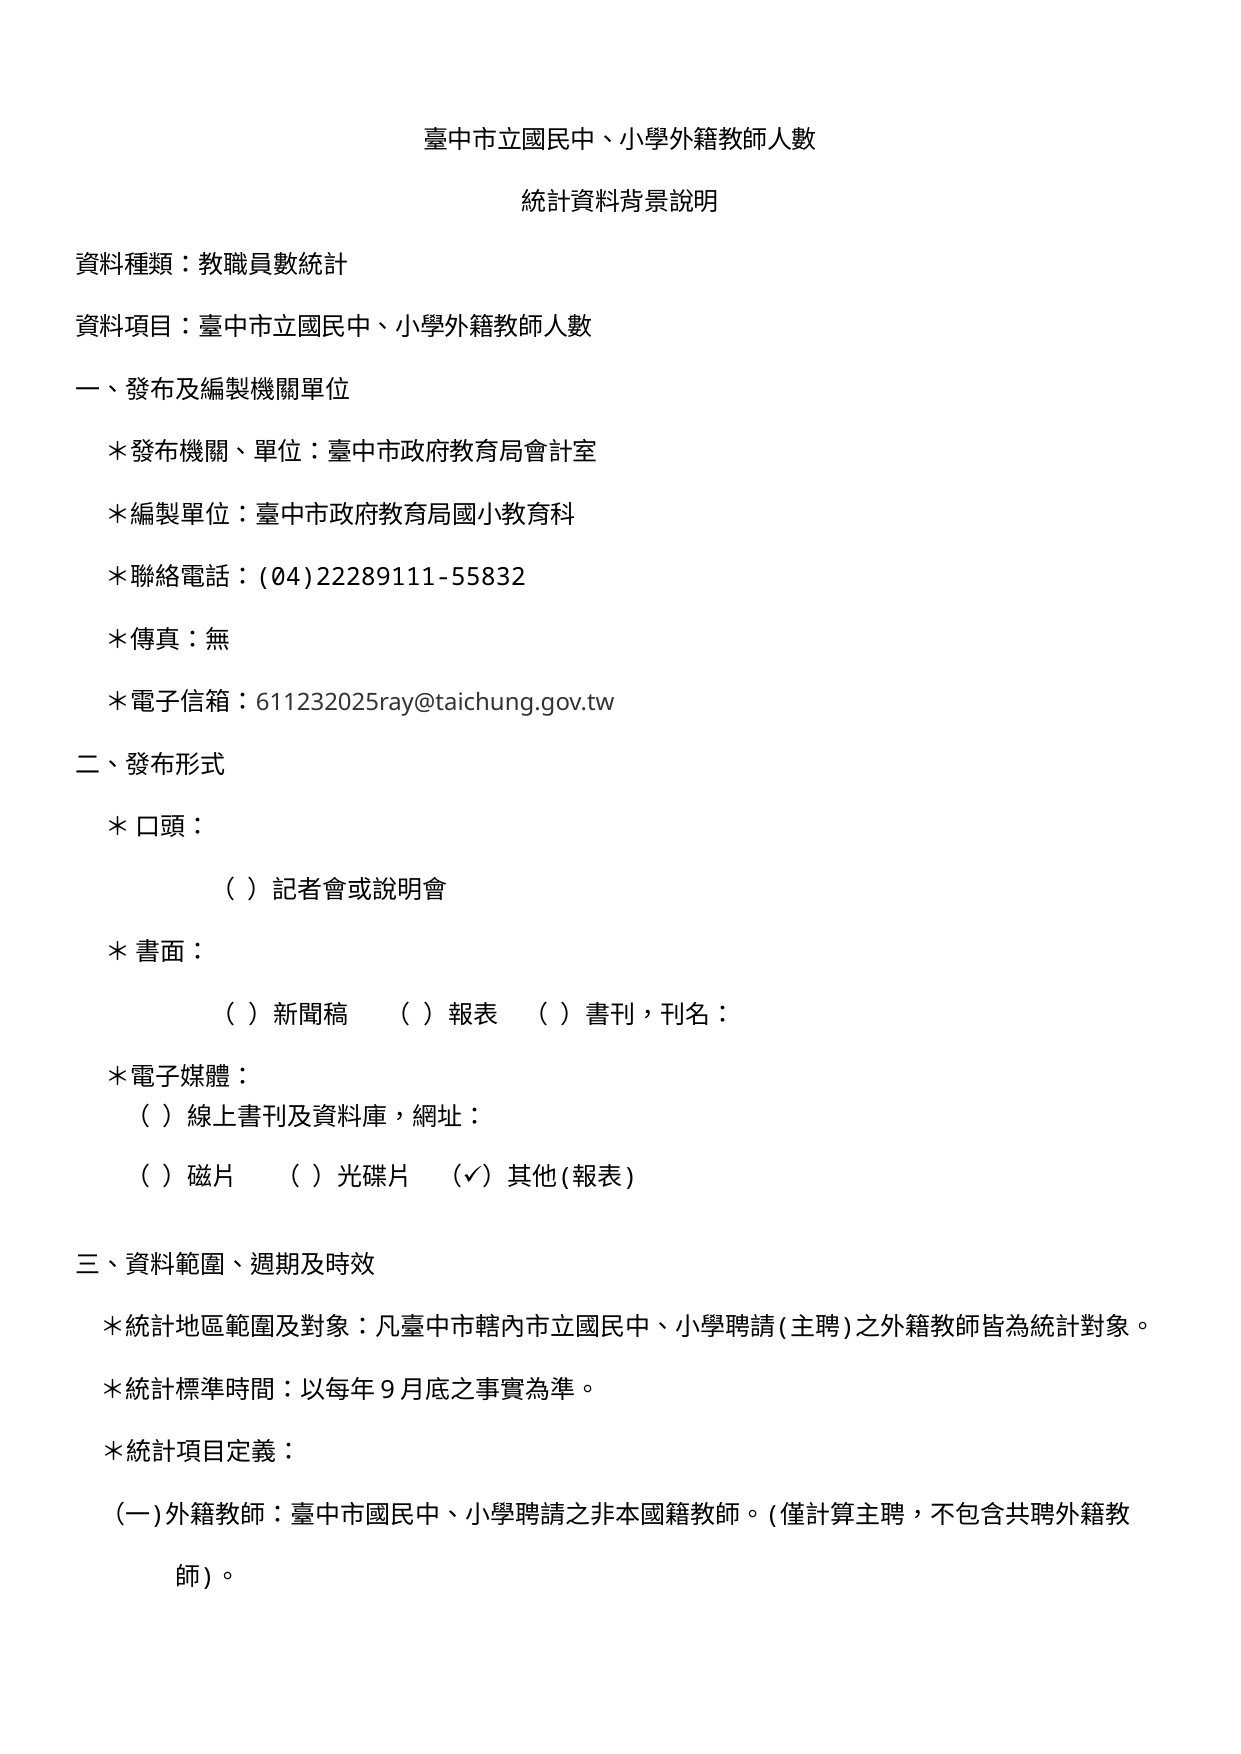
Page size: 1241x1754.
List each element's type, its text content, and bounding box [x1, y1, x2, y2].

text ＊電子媒體： [106, 1033, 1165, 1096]
text （一)外籍教師：臺中市國民中、小學聘請之非本國籍教師。(僅計算主聘，不包含共聘外籍教師)。 [100, 1471, 1165, 1596]
text ＊發布機關、單位：臺中市政府教育局會計室 [106, 408, 1165, 471]
list 書面： [106, 908, 1165, 971]
text 資料項目：臺中市立國民中、小學外籍教師人數 [75, 283, 1165, 346]
text （ ）記者會或說明會 [75, 846, 1165, 908]
text 三、資料範圍、週期及時效 [75, 1221, 1165, 1283]
text （ ）線上書刊及資料庫，網址： [75, 1096, 1199, 1133]
text 臺中市立國民中、小學外籍教師人數 [75, 96, 1165, 158]
text ＊傳真：無 [106, 596, 1165, 658]
text （ ）新聞稿 （ ）報表 （ ）書刊，刊名： [106, 971, 1165, 1033]
text （ ）磁片 （ ）光碟片 （）其他(報表) [75, 1133, 1199, 1196]
text 二、發布形式 [75, 721, 1165, 783]
text ＊編製單位：臺中市政府教育局國小教育科 [106, 471, 1165, 533]
text ＊統計地區範圍及對象：凡臺中市轄內市立國民中、小學聘請(主聘)之外籍教師皆為統計對象。 [100, 1283, 1165, 1346]
text ＊電子信箱：611232025ray@taichung.gov.tw [106, 658, 1165, 721]
list 口頭： [106, 783, 1165, 846]
text 一、發布及編製機關單位 [75, 346, 1165, 408]
text 資料種類：教職員數統計 [75, 221, 1165, 283]
text ＊統計項目定義： [102, 1408, 1165, 1471]
text ＊統計標準時間：以每年9月底之事實為準。 [100, 1346, 1165, 1408]
text 統計資料背景說明 [75, 158, 1165, 221]
text ＊聯絡電話：(04)22289111-55832 [106, 533, 1165, 596]
